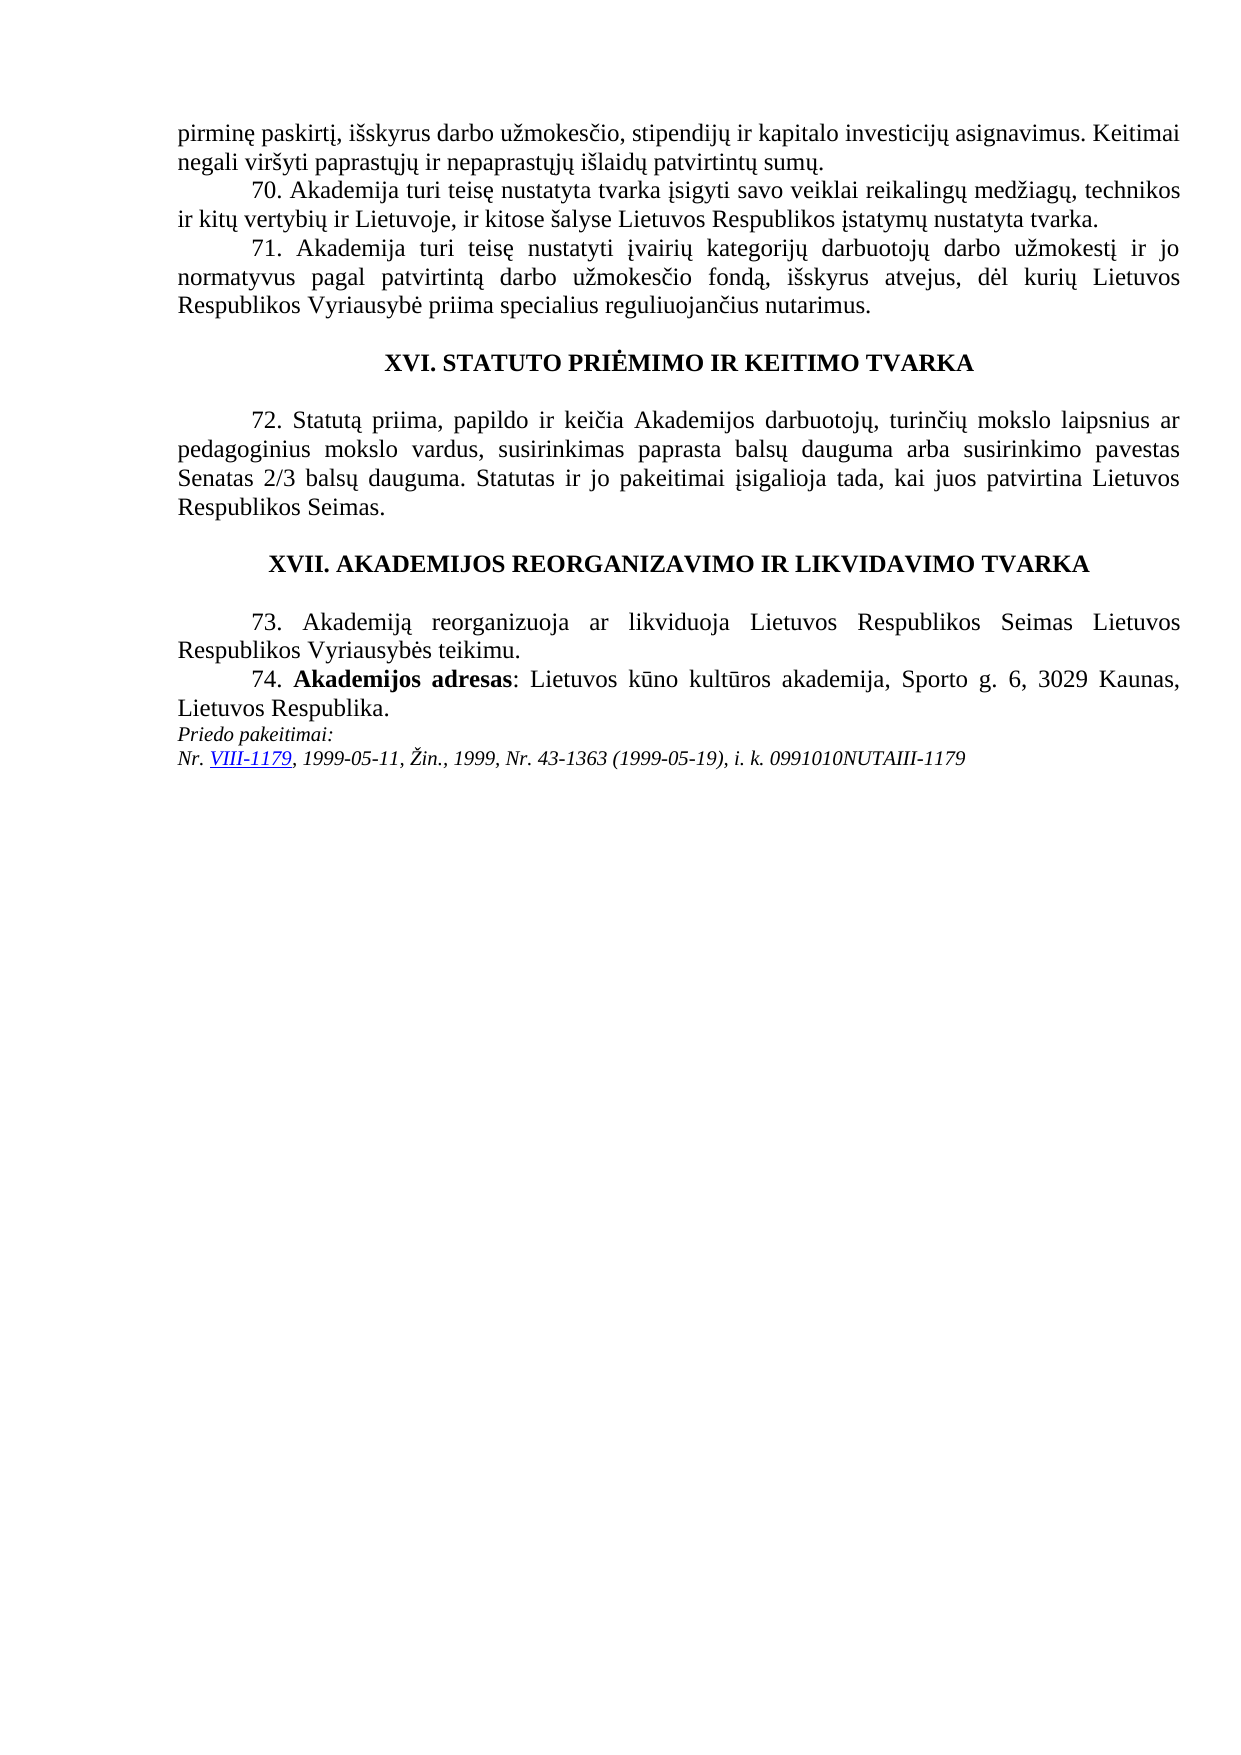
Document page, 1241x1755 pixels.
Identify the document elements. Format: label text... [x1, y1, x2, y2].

text 72. Statutą priima, papildo ir keičia Akademijos darbuotojų, turinčių mokslo laipsnius ar pedagoginius mokslo vardus, susirinkimas paprasta balsų dauguma arba susirinkimo pavestas Senatas 2/3 balsų dauguma. Statutas ir jo pakeitimai įsigalioja tada, kai juos patvirtina Lietuvos Respublikos Seimas. [177, 406, 1181, 521]
text XVII. AKADEMIJOS REORGANIZAVIMO IR LIKVIDAVIMO TVARKA [177, 549, 1181, 578]
text pirminę paskirtį, išskyrus darbo užmokesčio, stipendijų ir kapitalo investicijų asignavimus. Keitimai negali viršyti paprastųjų ir nepaprastųjų išlaidų patvirtintų sumų. [177, 118, 1181, 176]
text 74. Akademijos adresas: Lietuvos kūno kultūros akademija, Sporto g. 6, 3029 Kaunas, Lietuvos Respublika. [177, 664, 1181, 722]
text 73. Akademiją reorganizuoja ar likviduoja Lietuvos Respublikos Seimas Lietuvos Respublikos Vyriausybės teikimu. [177, 607, 1181, 664]
text 70. Akademija turi teisę nustatyta tvarka įsigyti savo veiklai reikalingų medžiagų, technikos ir kitų vertybių ir Lietuvoje, ir kitose šalyse Lietuvos Respublikos įstatymų nustatyta tvarka. [177, 176, 1181, 233]
text 71. Akademija turi teisę nustatyti įvairių kategorijų darbuotojų darbo užmokestį ir jo normatyvus pagal patvirtintą darbo užmokesčio fondą, išskyrus atvejus, dėl kurių Lietuvos Respublikos Vyriausybė priima specialius reguliuojančius nutarimus. [177, 233, 1181, 319]
text Priedo pakeitimai: [177, 722, 1181, 746]
text XVI. STATUTO PRIĖMIMO IR KEITIMO TVARKA [177, 348, 1181, 377]
text Nr. VIII-1179, 1999-05-11, Žin., 1999, Nr. 43-1363 (1999-05-19), i. k. 0991010NUTAIII-1179 [177, 746, 1181, 770]
